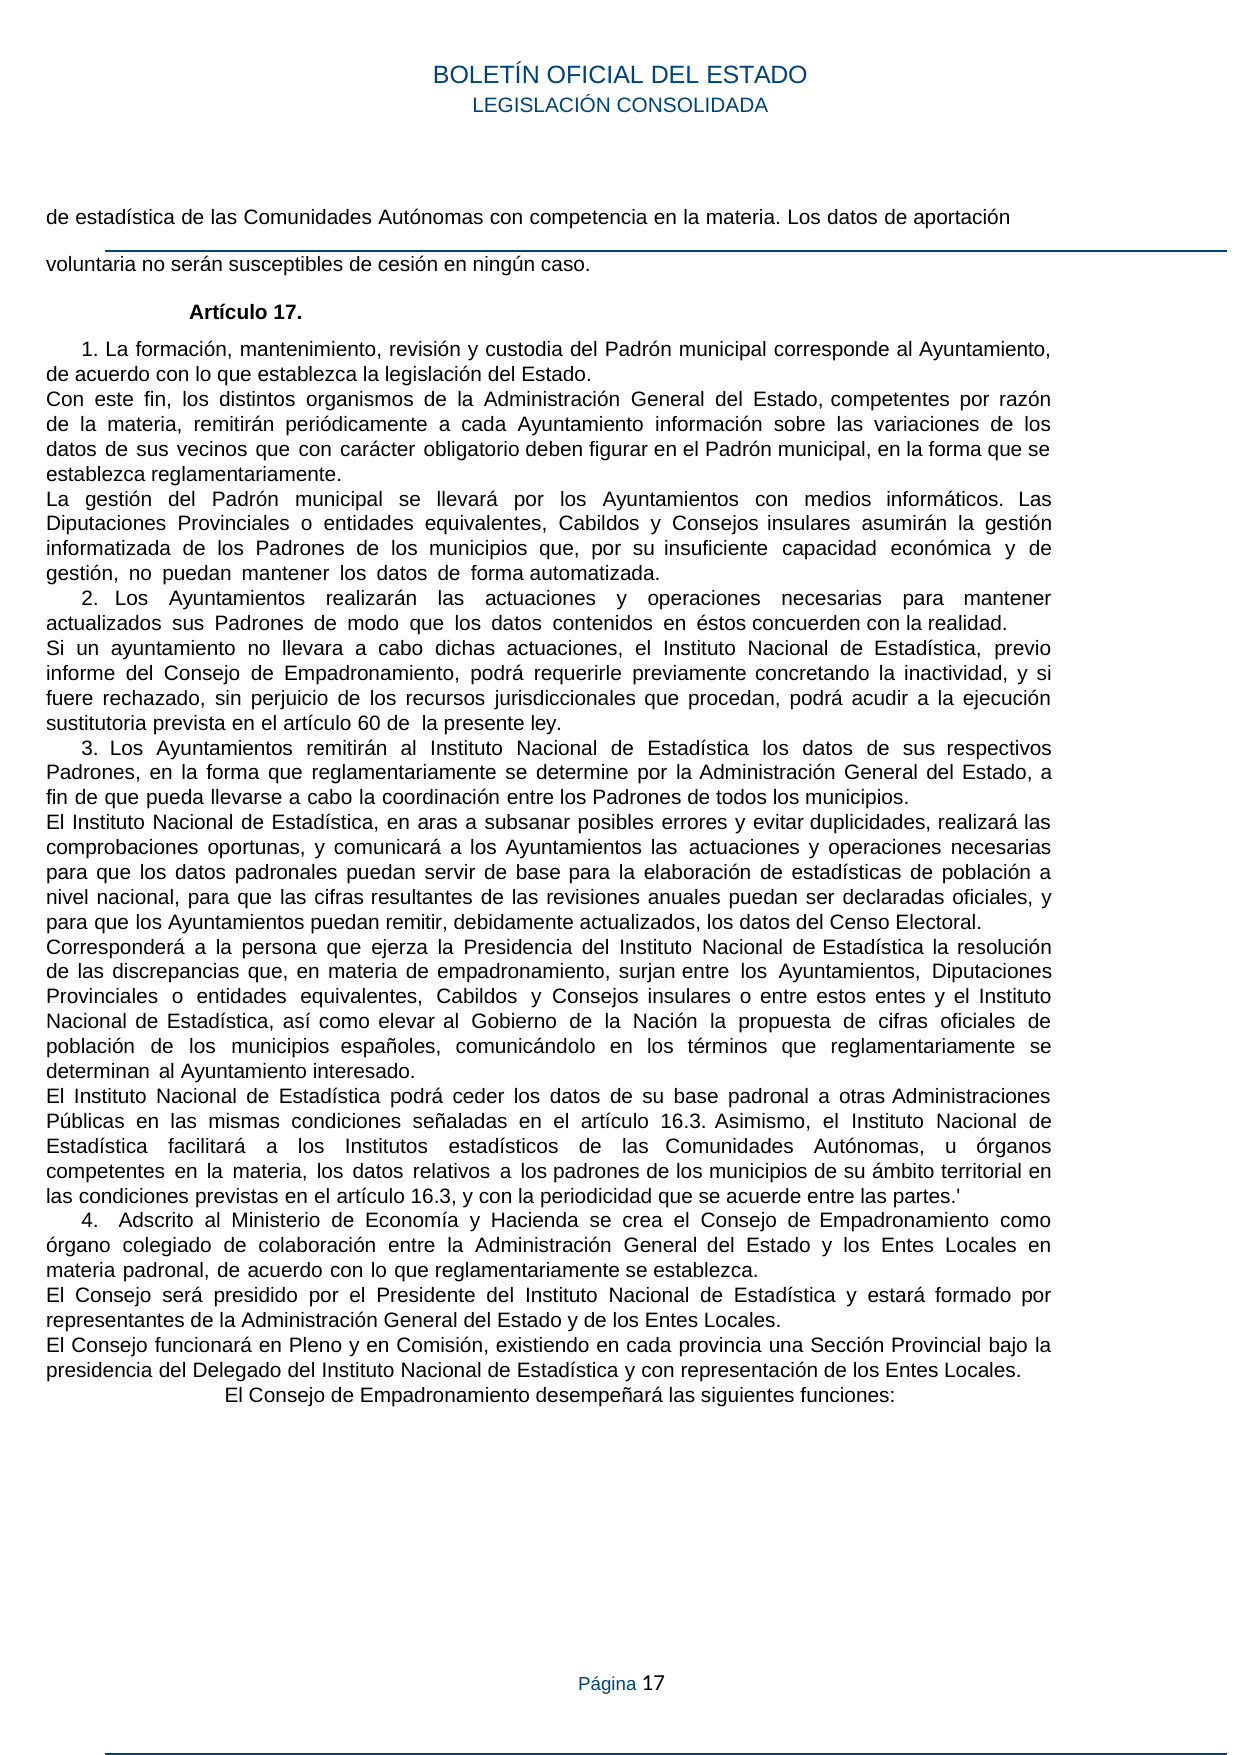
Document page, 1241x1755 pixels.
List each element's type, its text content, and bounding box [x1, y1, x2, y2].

text La gestión del Padrón municipal se llevará por los Ayuntamientos con medios informáticos. Las Diputaciones Provinciales o entidades equivalentes, Cabildos y Consejos insulares asumirán la gestión informatizada de los Padrones de los municipios que, por su insuficiente capacidad económica y de gestión, no puedan mantener los datos de forma automatizada. [46, 486, 1052, 585]
text El Consejo será presidido por el Presidente del Instituto Nacional de Estadística y estará formado por representantes de la Administración General del Estado y de los Entes Locales. [46, 1283, 1052, 1332]
list Los Ayuntamientos remitirán al Instituto Nacional de Estadística los datos de sus respectivos Padrones, en la forma que reglamentariamente se determine por la Administración General del Estado, a fin de que pueda llevarse a cabo la coordinación entre los Padrones de todos los municipios. [46, 735, 1052, 809]
subtitle Artículo 17. [189, 300, 1195, 324]
list Los Ayuntamientos realizarán las actuaciones y operaciones necesarias para mantener actualizados sus Padrones de modo que los datos contenidos en éstos concuerden con la realidad. [46, 586, 1052, 635]
text Con este fin, los distintos organismos de la Administración General del Estado, competentes por razón de la materia, remitirán periódicamente a cada Ayuntamiento información sobre las variaciones de los datos de sus vecinos que con carácter obligatorio deben figurar en el Padrón municipal, en la forma que se establezca reglamentariamente. [46, 387, 1052, 485]
text El Instituto Nacional de Estadística podrá ceder los datos de su base padronal a otras Administraciones Públicas en las mismas condiciones señaladas en el artículo 16.3. Asimismo, el Instituto Nacional de Estadística facilitará a los Institutos estadísticos de las Comunidades Autónomas, u órganos competentes en la materia, los datos relativos a los padrones de los municipios de su ámbito territorial en las condiciones previstas en el artículo 16.3, y con la periodicidad que se acuerde entre las partes.' [46, 1084, 1052, 1207]
text Corresponderá a la persona que ejerza la Presidencia del Instituto Nacional de Estadística la resolución de las discrepancias que, en materia de empadronamiento, surjan entre los Ayuntamientos, Diputaciones Provinciales o entidades equivalentes, Cabildos y Consejos insulares o entre estos entes y el Instituto Nacional de Estadística, así como elevar al Gobierno de la Nación la propuesta de cifras oficiales de población de los municipios españoles, comunicándolo en los términos que reglamentariamente se determinan al Ayuntamiento interesado. [46, 934, 1052, 1083]
text El Consejo de Empadronamiento desempeñará las siguientes funciones: [224, 1383, 1195, 1407]
text de estadística de las Comunidades Autónomas con competencia en la materia. Los datos de aportación voluntaria no serán susceptibles de cesión en ningún caso. [46, 205, 1071, 276]
list Adscrito al Ministerio de Economía y Hacienda se crea el Consejo de Empadronamiento como órgano colegiado de colaboración entre la Administración General del Estado y los Entes Locales en materia padronal, de acuerdo con lo que reglamentariamente se establezca. [46, 1208, 1052, 1282]
text Si un ayuntamiento no llevara a cabo dichas actuaciones, el Instituto Nacional de Estadística, previo informe del Consejo de Empadronamiento, podrá requerirle previamente concretando la inactividad, y si fuere rechazado, sin perjuicio de los recursos jurisdiccionales que procedan, podrá acudir a la ejecución sustitutoria prevista en el artículo 60 de la presente ley. [46, 636, 1052, 734]
text El Instituto Nacional de Estadística, en aras a subsanar posibles errores y evitar duplicidades, realizará las comprobaciones oportunas, y comunicará a los Ayuntamientos las actuaciones y operaciones necesarias para que los datos padronales puedan servir de base para la elaboración de estadísticas de población a nivel nacional, para que las cifras resultantes de las revisiones anuales puedan ser declaradas oficiales, y para que los Ayuntamientos puedan remitir, debidamente actualizados, los datos del Censo Electoral. [46, 810, 1052, 933]
list La formación, mantenimiento, revisión y custodia del Padrón municipal corresponde al Ayuntamiento, de acuerdo con lo que establezca la legislación del Estado. [46, 337, 1052, 386]
text El Consejo funcionará en Pleno y en Comisión, existiendo en cada provincia una Sección Provincial bajo la presidencia del Delegado del Instituto Nacional de Estadística y con representación de los Entes Locales. [46, 1333, 1052, 1382]
